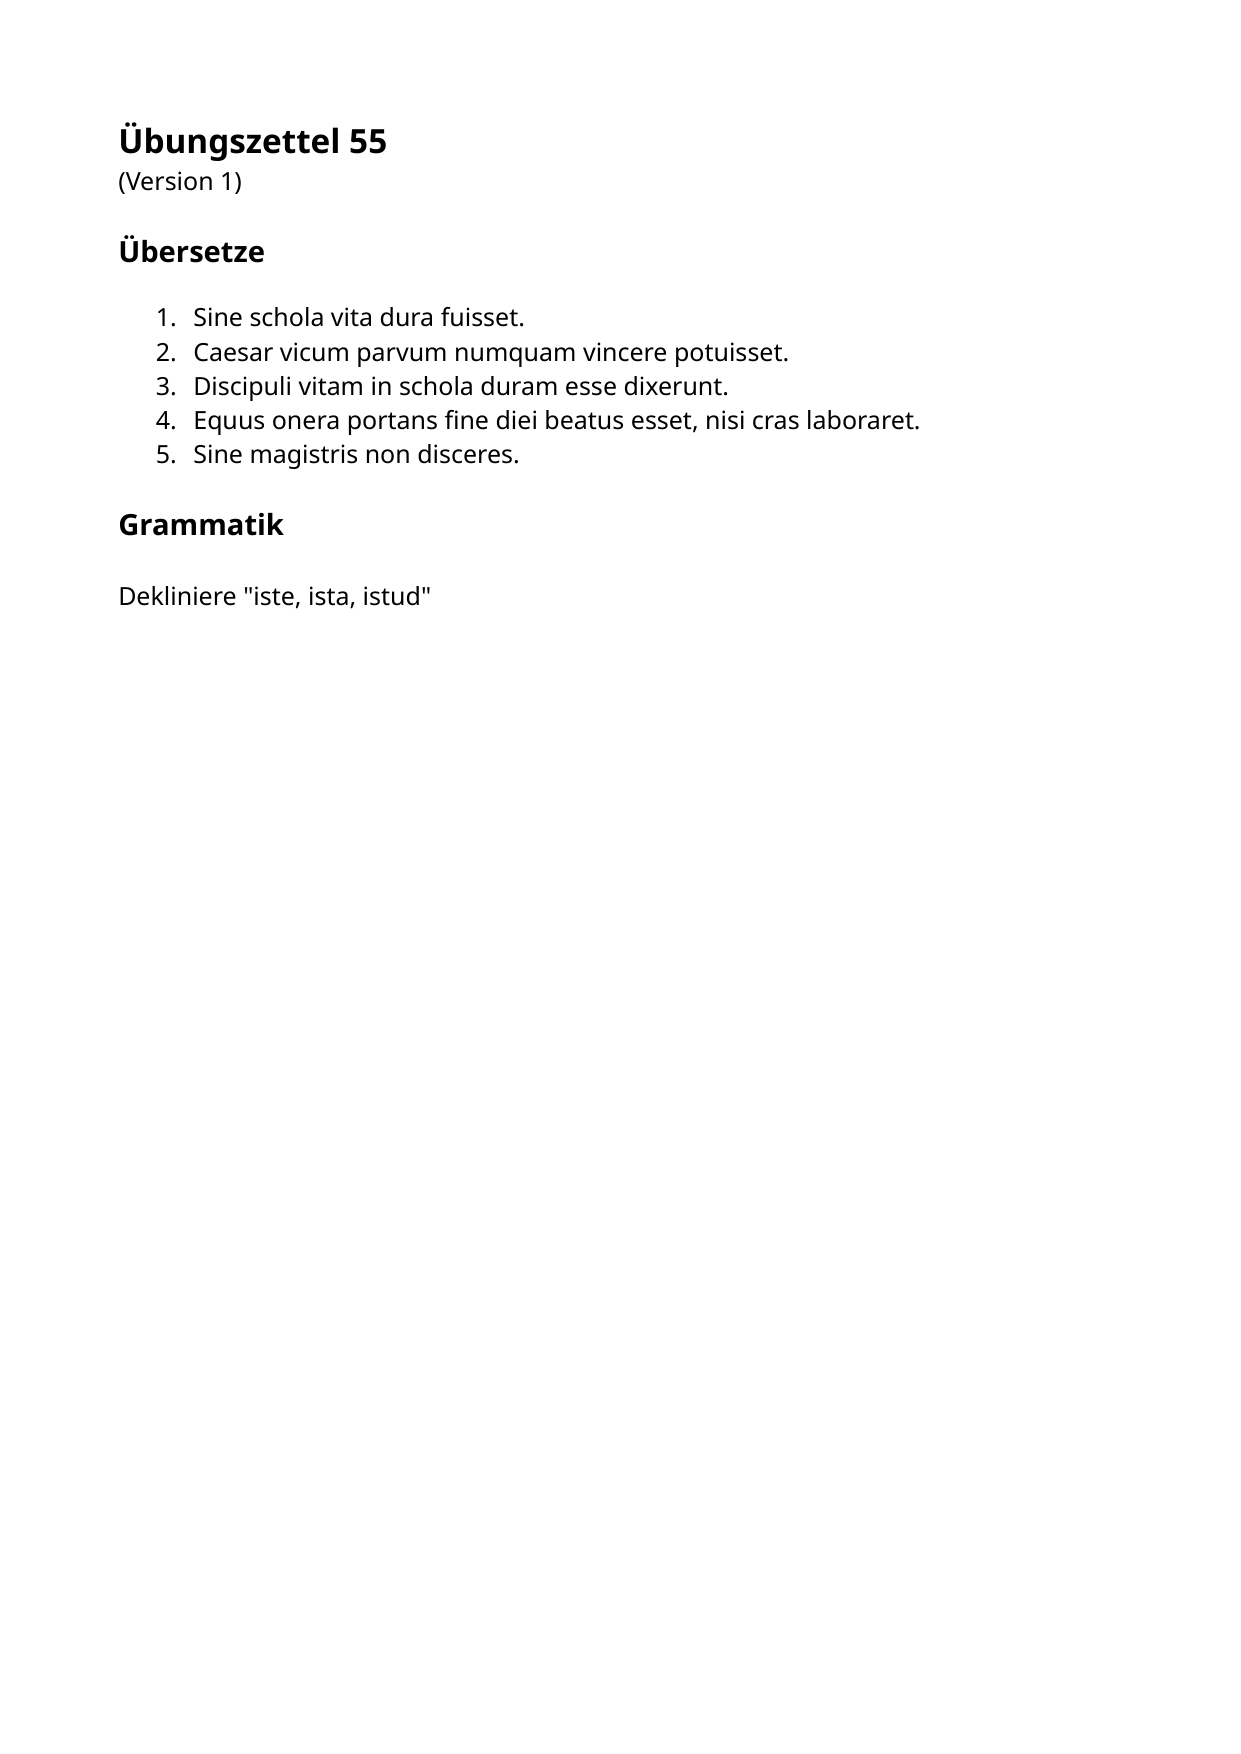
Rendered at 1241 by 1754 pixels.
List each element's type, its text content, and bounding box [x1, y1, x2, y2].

text Übersetze [118, 232, 1122, 271]
list Sine magistris non disceres. [156, 436, 1122, 470]
list Equus onera portans fine diei beatus esset, nisi cras laboraret. [156, 402, 1122, 436]
list Caesar vicum parvum numquam vincere potuisset. [156, 334, 1122, 368]
text Dekliniere "iste, ista, istud" [118, 578, 1122, 612]
text Übungszettel 55 [118, 118, 1122, 163]
text Grammatik [118, 504, 1122, 544]
text (Version 1) [118, 163, 1122, 198]
list Sine schola vita dura fuisset. [156, 300, 1122, 334]
list Discipuli vitam in schola duram esse dixerunt. [156, 368, 1122, 402]
